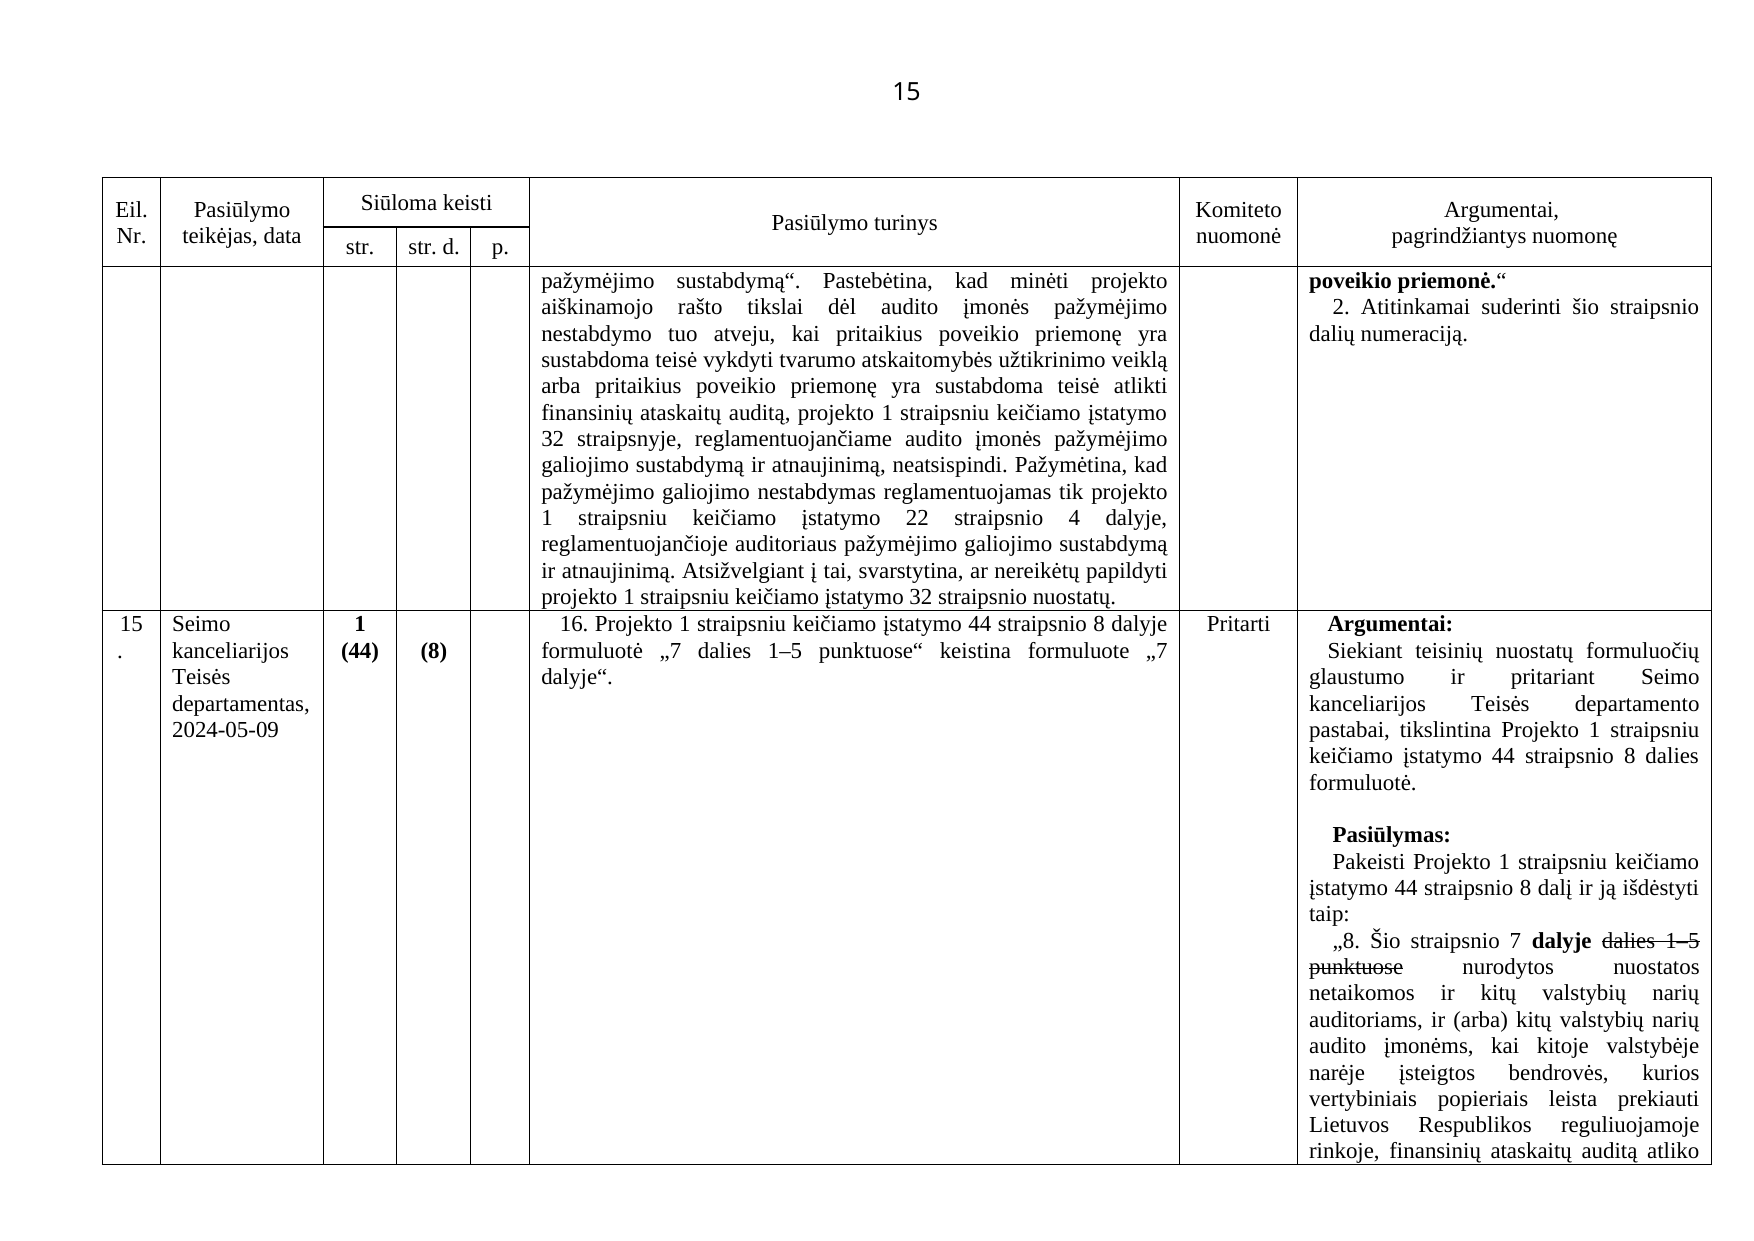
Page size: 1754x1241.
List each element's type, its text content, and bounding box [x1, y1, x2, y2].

table_cell (8) [397, 611, 470, 1164]
table_header Siūloma keisti [324, 178, 529, 226]
table_header Argumentai, pagrindžiantys nuomonę [1298, 178, 1711, 266]
table_header Eil. Nr. [103, 178, 160, 266]
table_cell str. d. [397, 228, 470, 266]
table_cell [471, 611, 529, 1164]
table_cell Pritarti [1180, 611, 1297, 1164]
table_cell Argumentai: Siekiant teisinių nuostatų formuluočių glaustumo ir pritariant Seimo kanceliarijos Teisės departamento pastabai, tikslintina Projekto 1 straipsniu keičiamo įstatymo 44 straipsnio 8 dalies formuluotė. Pasiūlymas: Pakeisti Projekto 1 straipsniu keičiamo įstatymo 44 straipsnio 8 dalį ir ją išdėstyti taip: „8. Šio straipsnio 7 dalyje dalies 1–5 punktuose nurodytos nuostatos netaikomos ir kitų valstybių narių auditoriams, ir (arba) kitų valstybių narių audito įmonėms, kai kitoje valstybėje narėje įsteigtos bendrovės, kurios vertybiniais popieriais leista prekiauti Lietuvos Respublikos reguliuojamoje rinkoje, finansinių ataskaitų auditą atliko [1298, 611, 1711, 1164]
table_cell 1 (44) [324, 611, 396, 1164]
table_cell [161, 267, 323, 609]
table_cell [103, 267, 160, 609]
table_cell [1180, 267, 1297, 609]
table_cell pažymėjimo sustabdymą“. Pastebėtina, kad minėti projekto aiškinamojo rašto tikslai dėl audito įmonės pažymėjimo nestabdymo tuo atveju, kai pritaikius poveikio priemonę yra sustabdoma teisė vykdyti tvarumo atskaitomybės užtikrinimo veiklą arba pritaikius poveikio priemonę yra sustabdoma teisė atlikti finansinių ataskaitų auditą, projekto 1 straipsniu keičiamo įstatymo 32 straipsnyje, reglamentuojančiame audito įmonės pažymėjimo galiojimo sustabdymą ir atnaujinimą, neatsispindi. Pažymėtina, kad pažymėjimo galiojimo nestabdymas reglamentuojamas tik projekto 1 straipsniu keičiamo įstatymo 22 straipsnio 4 dalyje, reglamentuojančioje auditoriaus pažymėjimo galiojimo sustabdymą ir atnaujinimą. Atsižvelgiant į tai, svarstytina, ar nereikėtų papildyti projekto 1 straipsniu keičiamo įstatymo 32 straipsnio nuostatų. [530, 267, 1179, 609]
table_header Pasiūlymo turinys [530, 178, 1179, 266]
table_cell p. [471, 228, 529, 266]
table_cell [471, 267, 529, 609]
table_cell poveikio priemonė.“ 2. Atitinkamai suderinti šio straipsnio dalių numeraciją. [1298, 267, 1711, 609]
table_header Komiteto nuomonė [1180, 178, 1297, 266]
table_cell [103, 611, 160, 1164]
table_cell [397, 267, 470, 609]
table_cell 16. Projekto 1 straipsniu keičiamo įstatymo 44 straipsnio 8 dalyje formuluotė „7 dalies 1–5 punktuose“ keistina formuluote „7 dalyje“. [530, 611, 1179, 1164]
table_cell [324, 267, 396, 609]
table_header Pasiūlymo teikėjas, data [161, 178, 323, 266]
table_cell Seimo kanceliarijos Teisės departamentas, 2024-05-09 [161, 611, 323, 1164]
table_cell str. [324, 228, 396, 266]
